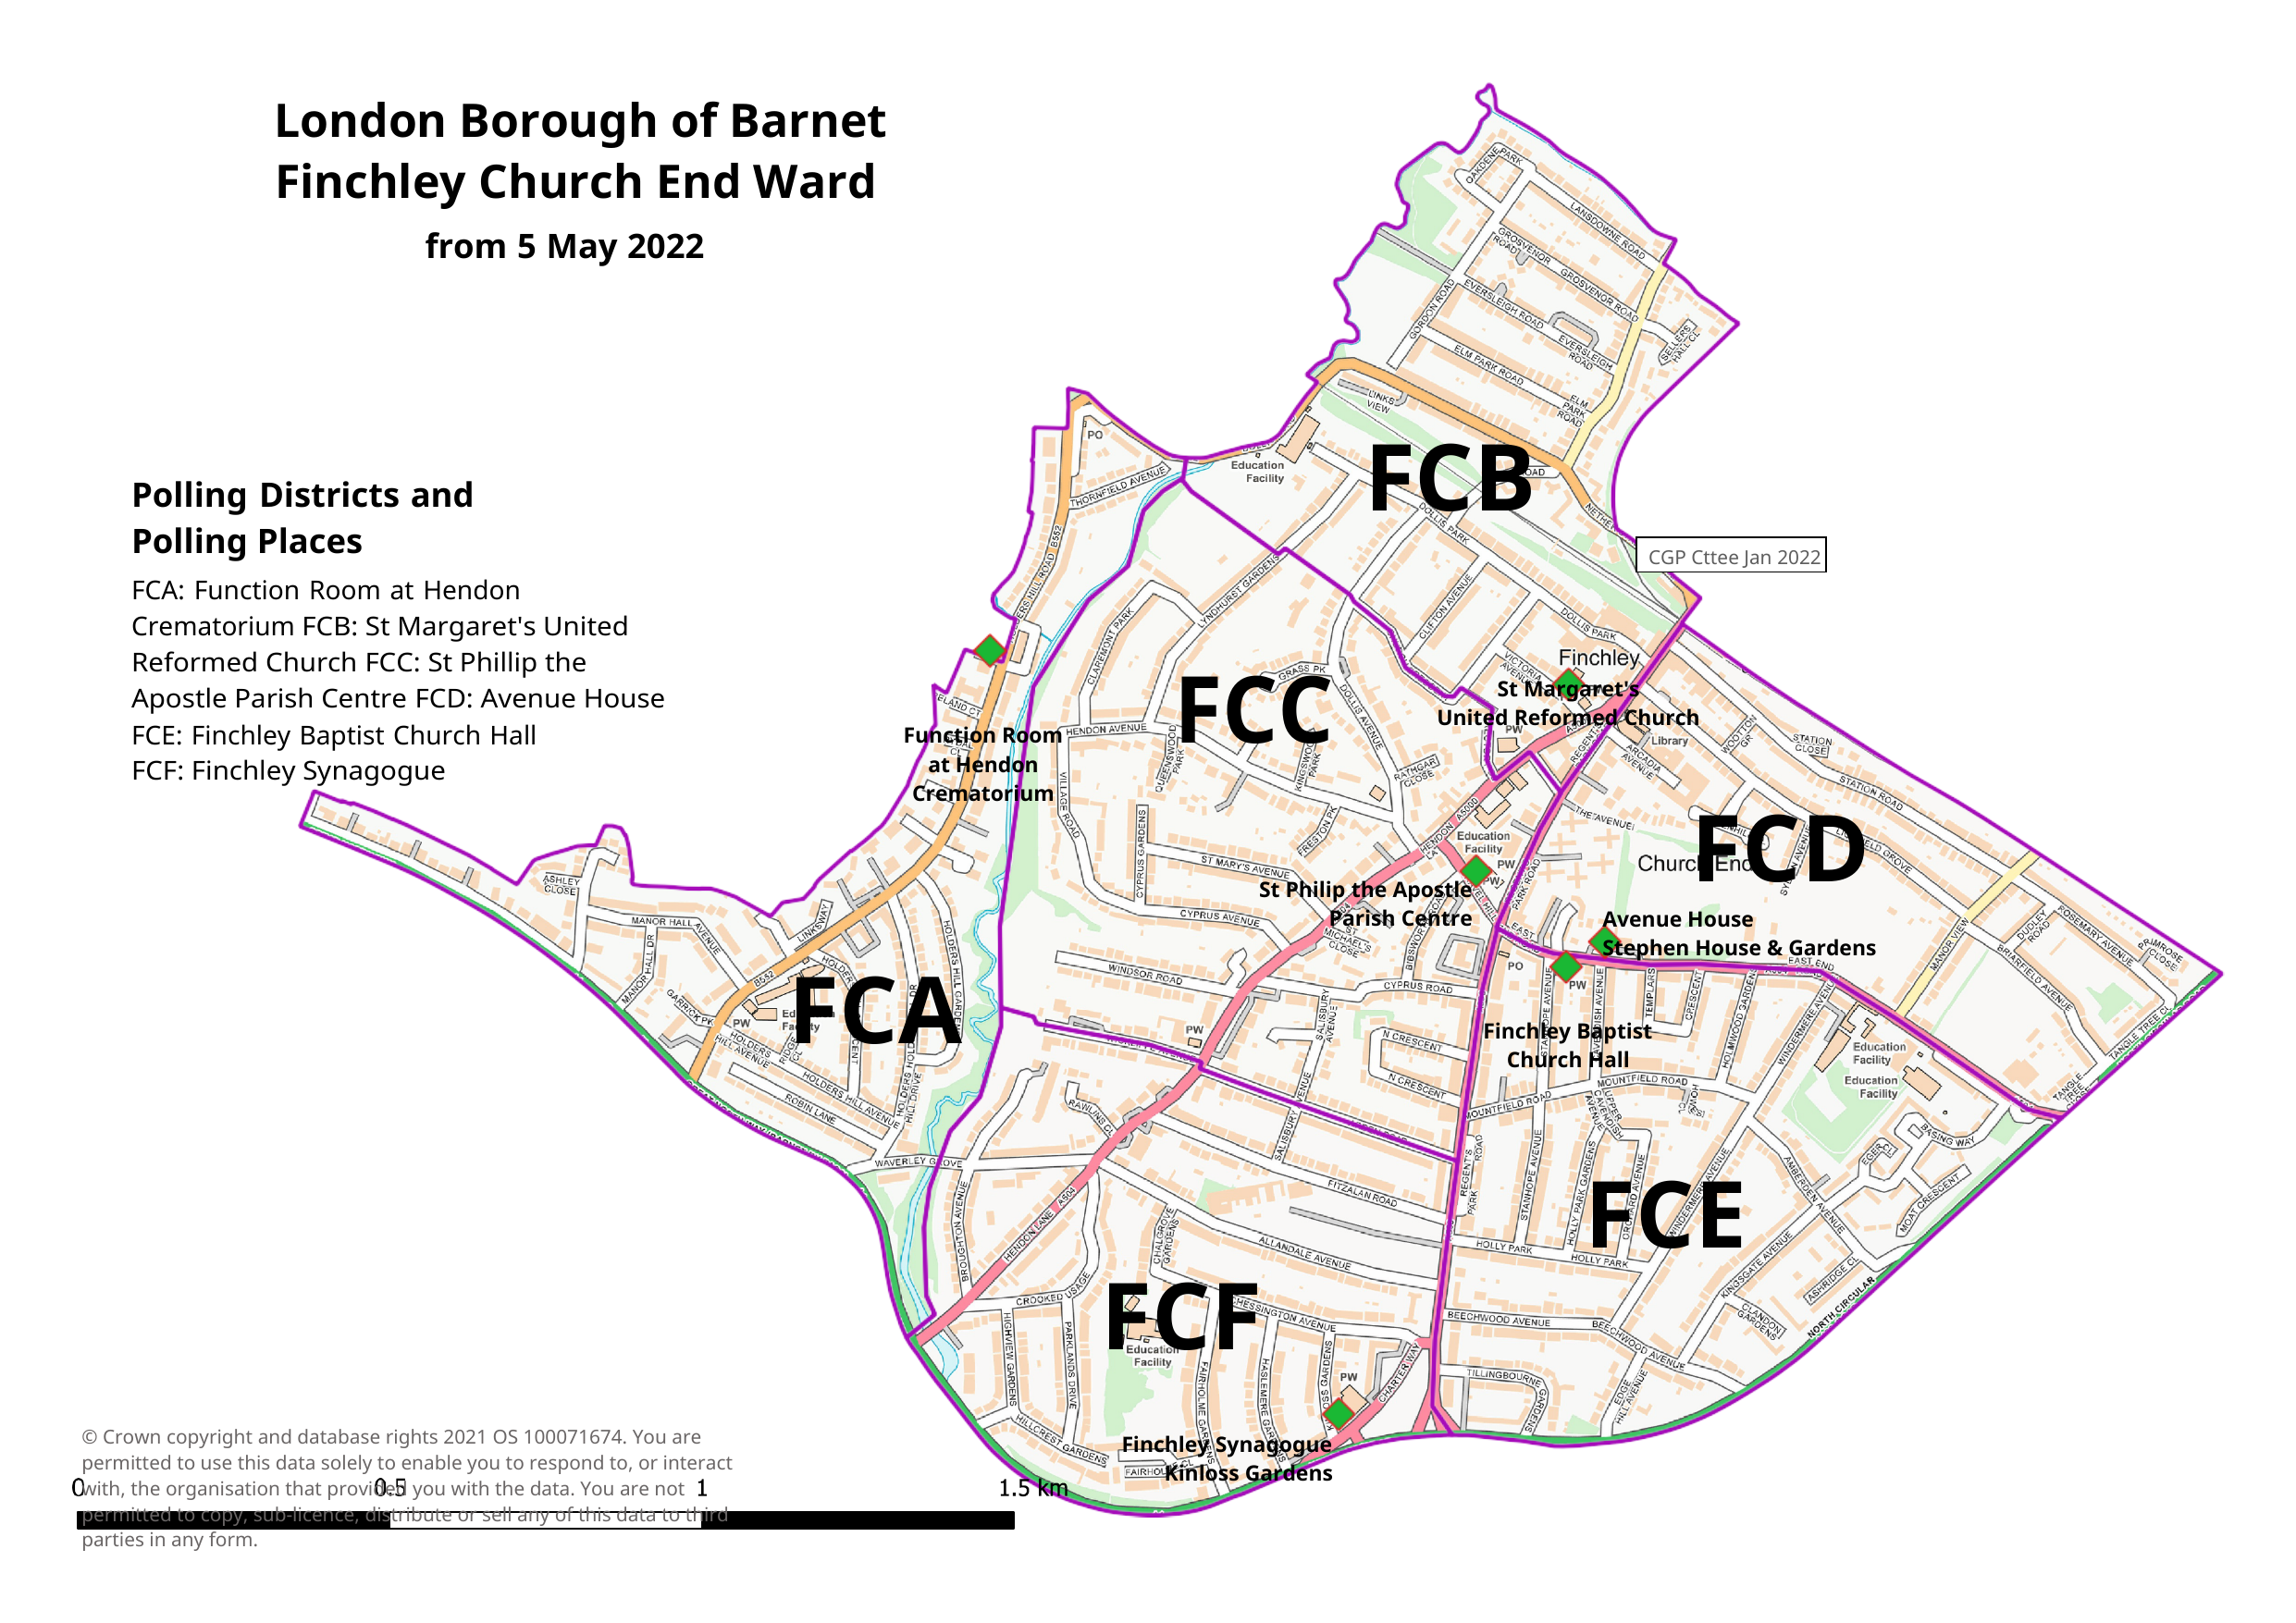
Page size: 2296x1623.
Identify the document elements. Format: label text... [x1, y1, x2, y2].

text © Crown copyright and database rights 2021 OS 100071674. You are permitted to use this data solely to enable you to respond to, or interact with, the organisation that provided you with the data. You are not permitted to copy, sub-licence, distribute or sell any of this data to third parties in any form. [81, 1423, 759, 1511]
text CGP Cttee Jan 2022 [1648, 544, 1825, 570]
text at Hendon Crematorium [855, 749, 920, 807]
text [1564, 149, 1962, 212]
text Function Room [855, 720, 932, 749]
text London Borough of Barnet [274, 94, 1486, 149]
text FCB [1616, 430, 1962, 532]
text [1499, 94, 1962, 149]
text FCE: Finchley Baptist Church Hall FCF: Finchley Synagogue [131, 717, 572, 788]
text Finchley Synagogue Kinloss Gardens [1269, 1458, 1336, 1487]
text FCA: Function Room at Hendon Crematorium FCB: St Margaret's United Reformed Church FCC: St Phillip the Apostle Parish Centre FCD: Avenue House [131, 572, 667, 716]
subtitle FCA [71, 944, 669, 1071]
text Polling Districts and Polling Places [131, 471, 477, 563]
text FCF [610, 1267, 923, 1371]
text from 5 May 2022 [425, 222, 1377, 268]
text St Margaret's United Reformed Church [1637, 538, 1825, 572]
text © Crown copyright and database rights 2021 OS 100071674. You are permitted to use this data solely to enable you to respond to, or interact with, the organisation that provided you with the data. You are not permitted to copy, sub-licence, distribute or sell any of this data to third parties in any form. [81, 1530, 759, 1553]
text Finchley Church End Ward [275, 149, 1424, 212]
text [1650, 222, 1962, 268]
